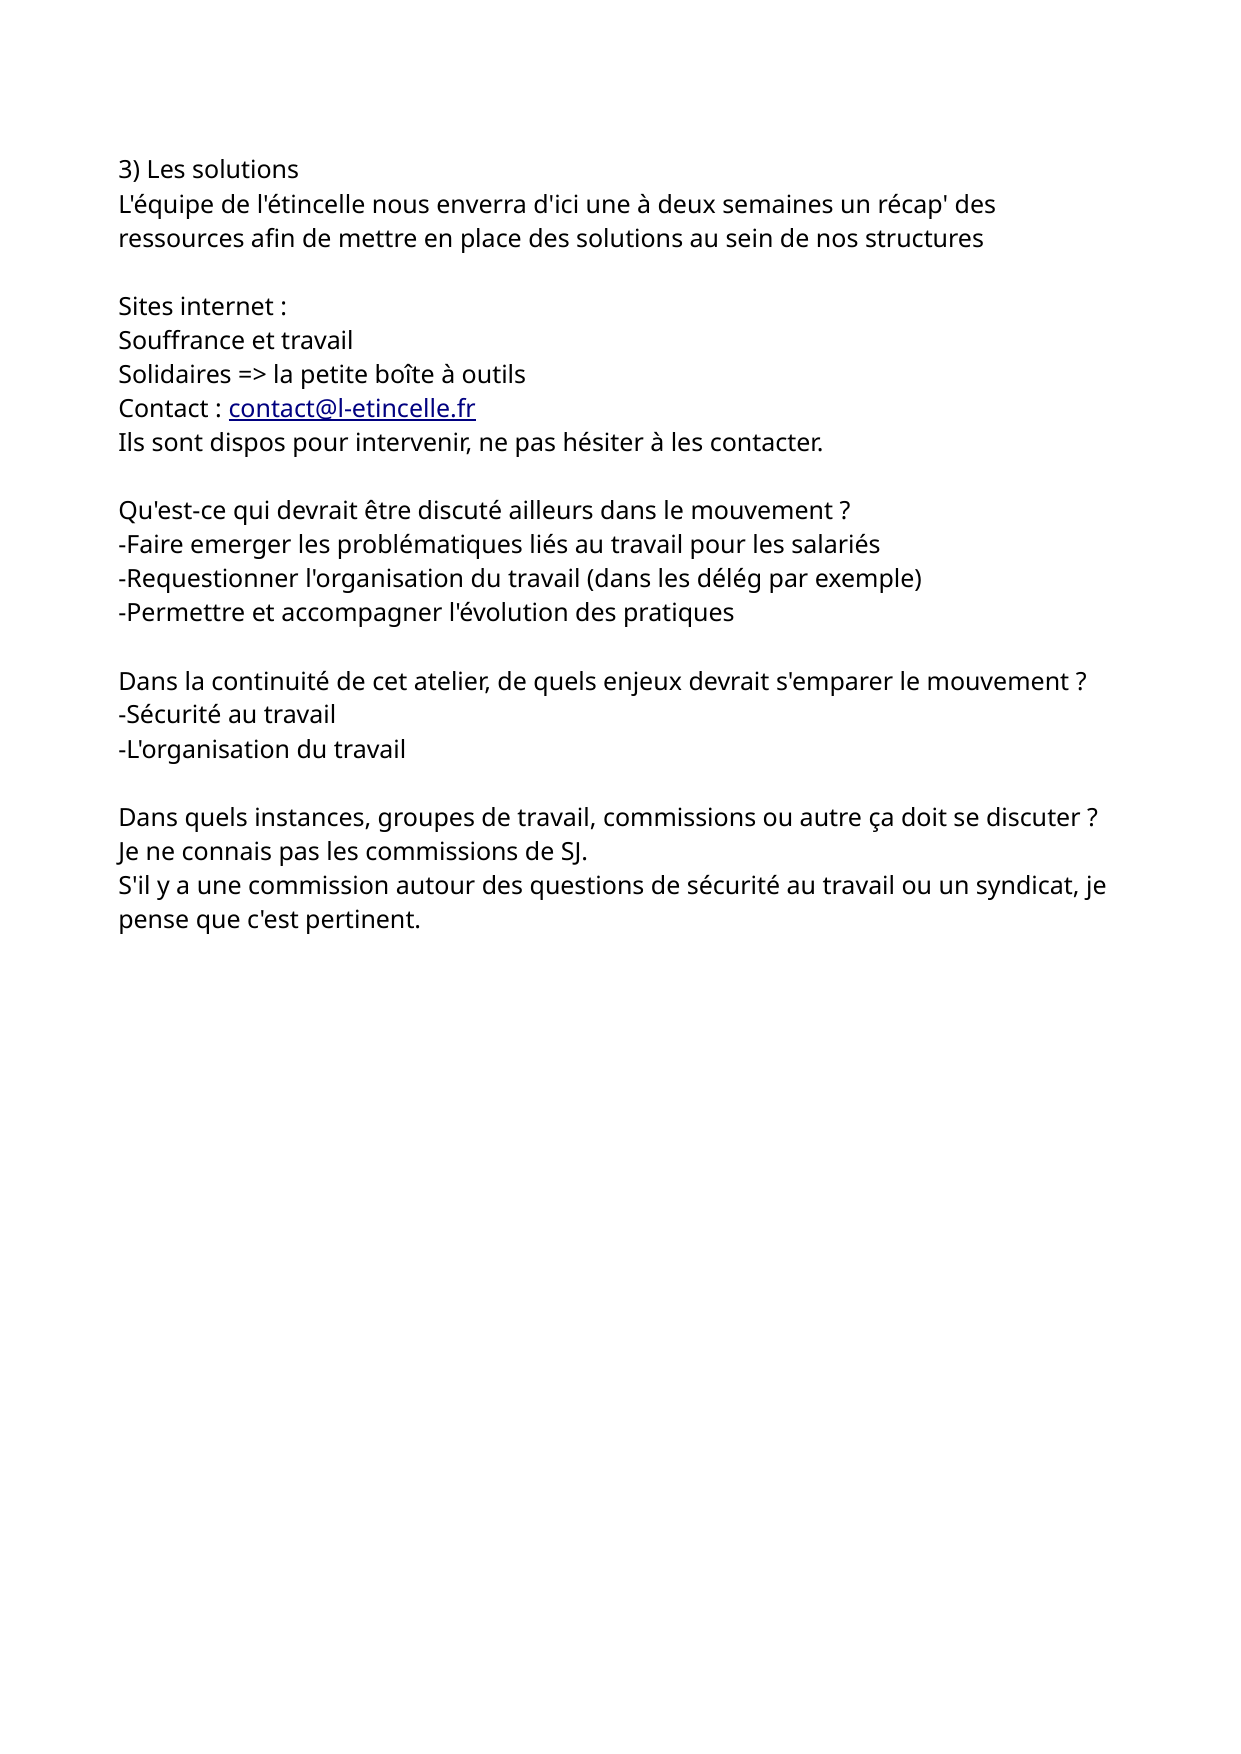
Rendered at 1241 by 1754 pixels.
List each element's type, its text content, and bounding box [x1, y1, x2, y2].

text Ils sont dispos pour intervenir, ne pas hésiter à les contacter. [118, 425, 1122, 459]
text -Sécurité au travail [118, 697, 1122, 731]
text -Permettre et accompagner l'évolution des pratiques [118, 595, 1122, 629]
text -Requestionner l'organisation du travail (dans les délég par exemple) [118, 561, 1122, 595]
text Souffrance et travail [118, 322, 1122, 357]
text S'il y a une commission autour des questions de sécurité au travail ou un syndicat, je pense que c'est pertinent. [118, 867, 1122, 936]
text -Faire emerger les problématiques liés au travail pour les salariés [118, 527, 1122, 561]
text Contact : contact@l-etincelle.fr [118, 391, 1122, 425]
text 3) Les solutions [118, 152, 1122, 186]
text -L'organisation du travail [118, 731, 1122, 765]
text Dans la continuité de cet atelier, de quels enjeux devrait s'emparer le mouvement ? [118, 663, 1122, 697]
text Solidaires => la petite boîte à outils [118, 357, 1122, 391]
text Qu'est-ce qui devrait être discuté ailleurs dans le mouvement ? [118, 493, 1122, 527]
text Je ne connais pas les commissions de SJ. [118, 833, 1122, 867]
text Dans quels instances, groupes de travail, commissions ou autre ça doit se discuter ? [118, 799, 1122, 833]
text Sites internet : [118, 288, 1122, 322]
text L'équipe de l'étincelle nous enverra d'ici une à deux semaines un récap' des ressources afin de mettre en place des solutions au sein de nos structures [118, 186, 1122, 254]
